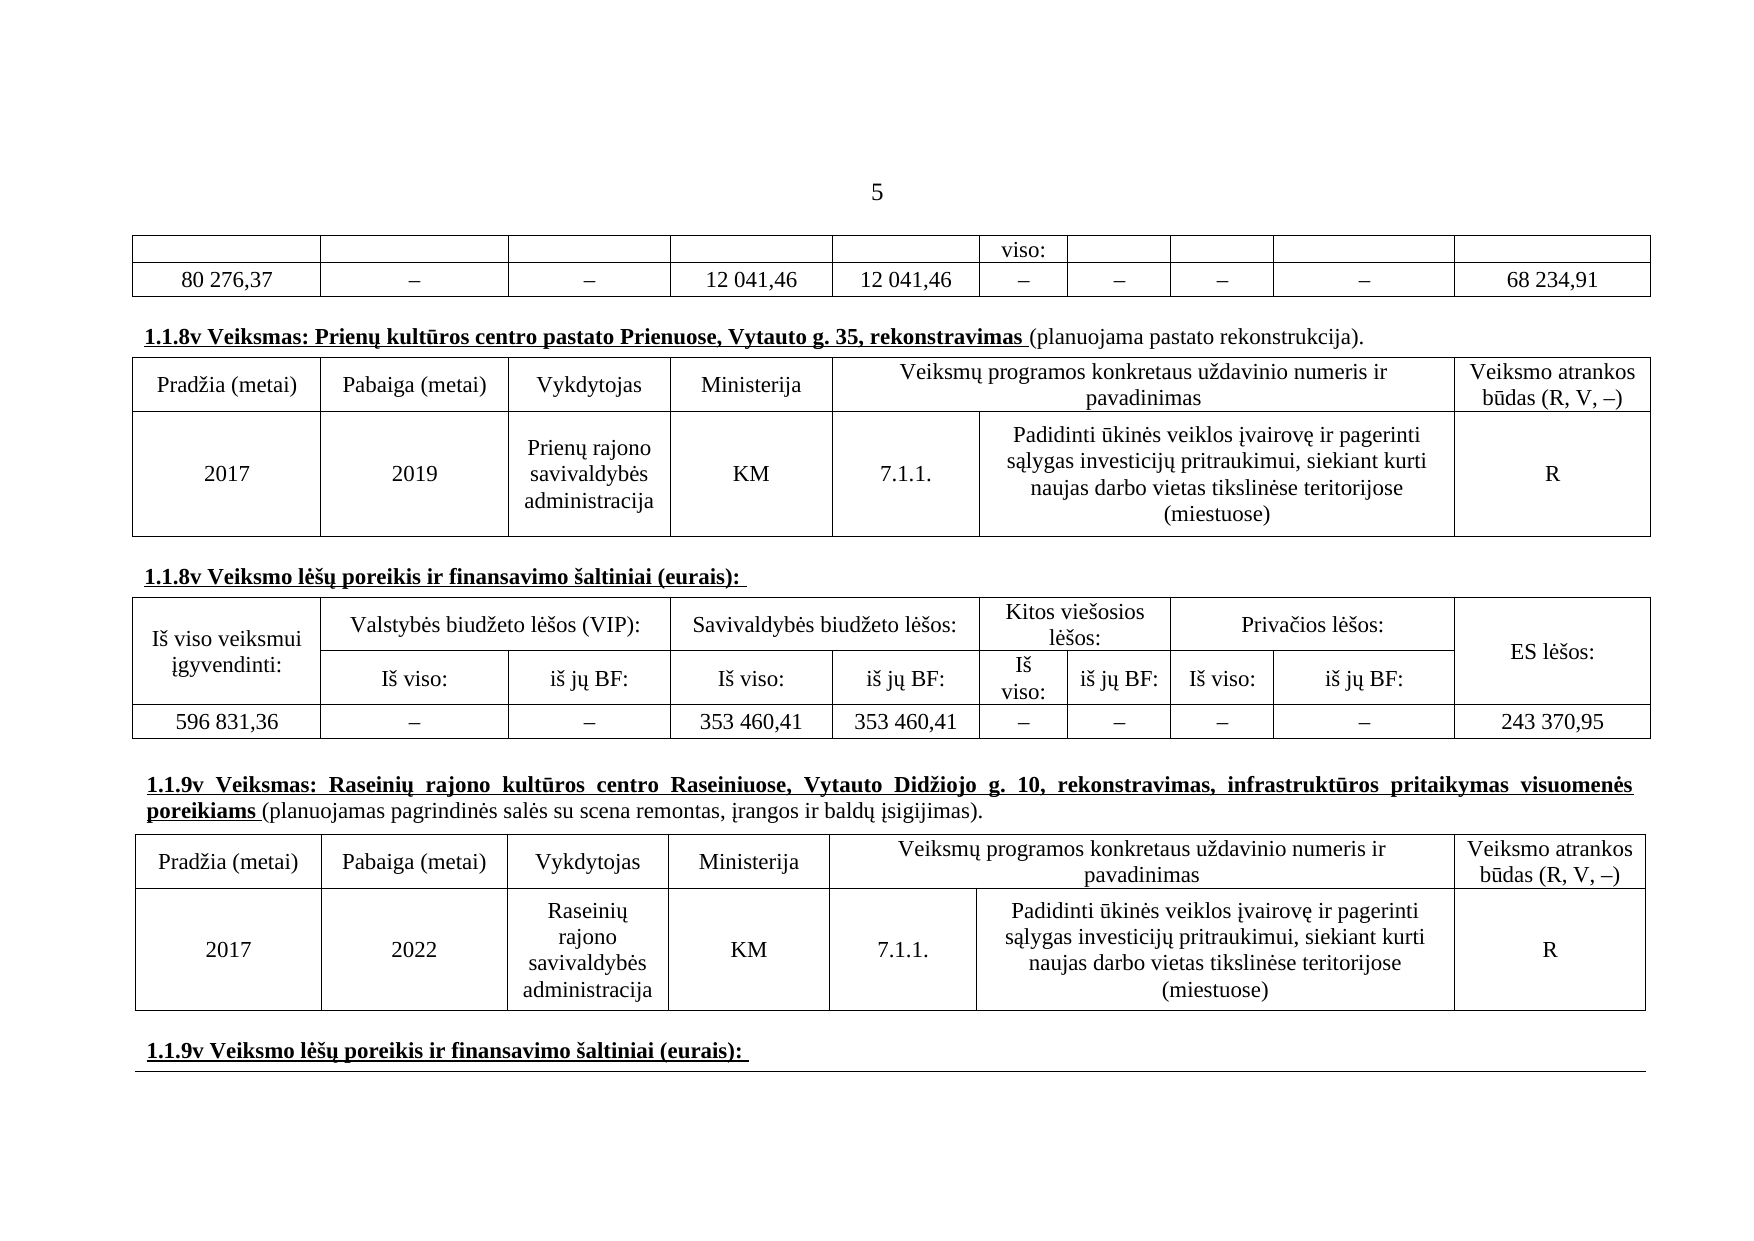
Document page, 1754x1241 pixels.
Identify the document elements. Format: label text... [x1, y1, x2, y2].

table_cell Privačios lėšos: [1171, 598, 1454, 650]
table_cell [1655, 296, 1680, 357]
table_cell – [321, 263, 508, 296]
table_cell – [1274, 705, 1454, 738]
table_cell 1.1.8v Veiksmas: Prienų kultūros centro pastato Prienuose, Vytauto g. 35, rekonstravimas (planuojama pastato rekonstrukcija). [133, 297, 1650, 357]
table_cell [1652, 834, 1680, 888]
table_cell 12 041,46 [671, 263, 832, 296]
table_cell [1655, 650, 1680, 704]
table_cell [1655, 411, 1680, 536]
table_header [1646, 768, 1652, 834]
table_cell [833, 236, 979, 262]
table_cell [133, 236, 320, 262]
table_cell 2017 [133, 412, 320, 536]
table_cell [128, 597, 132, 650]
table_cell [1068, 236, 1170, 262]
table_cell Iš viso veiksmui įgyvendinti: [133, 598, 320, 704]
table_cell R [1455, 889, 1645, 1010]
table_header [1652, 768, 1680, 834]
table_cell Iš viso: [1171, 651, 1273, 704]
table_cell Kitos viešosios lėšos: [980, 598, 1170, 650]
table_cell Veiksmų programos konkretaus uždavinio numeris ir pavadinimas [833, 358, 1454, 411]
table_cell iš jų BF: [833, 651, 979, 704]
table_cell [1655, 262, 1680, 296]
table_cell Pabaiga (metai) [322, 835, 507, 888]
table_cell 80 276,37 [133, 263, 320, 296]
table_cell [1655, 536, 1680, 597]
table_cell [128, 536, 133, 597]
table_cell Pradžia (metai) [133, 358, 320, 411]
table_cell Savivaldybės biudžeto lėšos: [671, 598, 979, 650]
table_cell – [1171, 705, 1273, 738]
table_cell KM [671, 412, 832, 536]
table_cell [128, 262, 132, 296]
table_cell Padidinti ūkinės veiklos įvairovę ir pagerinti sąlygas investicijų pritraukimui, siekiant kurti naujas darbo vietas tikslinėse teritorijose (miestuose) [980, 412, 1454, 536]
table_cell Vykdytojas [508, 835, 668, 888]
table_cell [1646, 1010, 1652, 1071]
table_cell Raseinių rajono savivaldybės administracija [508, 889, 668, 1010]
table_cell [1655, 704, 1680, 738]
table_cell Pradžia (metai) [136, 835, 321, 888]
table_cell – [980, 705, 1067, 738]
table_cell Ministerija [671, 358, 832, 411]
table_cell – [1068, 705, 1170, 738]
table_cell [1274, 236, 1454, 262]
table_cell Valstybės biudžeto lėšos (VIP): [321, 598, 670, 650]
table_cell ES lėšos: [1455, 598, 1650, 704]
table_cell [128, 411, 132, 536]
table_cell – [1274, 263, 1454, 296]
table_cell [128, 1010, 135, 1071]
table_cell Vykdytojas [509, 358, 670, 411]
table_cell [1171, 236, 1273, 262]
table_cell Iš viso: [671, 651, 832, 704]
table_cell 353 460,41 [671, 705, 832, 738]
table_cell [1646, 834, 1652, 888]
table_cell [321, 236, 508, 262]
table_cell Padidinti ūkinės veiklos įvairovę ir pagerinti sąlygas investicijų pritraukimui, siekiant kurti naujas darbo vietas tikslinėse teritorijose (miestuose) [977, 889, 1454, 1010]
table_cell – [509, 263, 670, 296]
table_cell 2019 [321, 412, 508, 536]
table_cell [128, 296, 133, 357]
table_cell iš jų BF: [1068, 651, 1170, 704]
table_cell 7.1.1. [833, 412, 979, 536]
table_cell Veiksmo atrankos būdas (R, V, –) [1455, 358, 1650, 411]
table_cell viso: [980, 236, 1067, 262]
table_header [128, 768, 135, 834]
table_cell KM [669, 889, 829, 1010]
table_header 1.1.9v Veiksmas: Raseinių rajono kultūros centro Raseiniuose, Vytauto Didžiojo g. 10, rekonstravimas, infrastruktūros pritaikymas visuomenės poreikiams (planuojamas pagrindinės salės su scena remontas, įrangos ir baldų įsigijimas). [135, 768, 1646, 834]
table_cell 2017 [136, 889, 321, 1010]
table_cell Ministerija [669, 835, 829, 888]
table_cell Iš viso: [321, 651, 508, 704]
table_cell Prienų rajono savivaldybės administracija [509, 412, 670, 536]
table_cell 68 234,91 [1455, 263, 1650, 296]
table_cell iš jų BF: [1274, 651, 1454, 704]
table_cell [1655, 597, 1680, 650]
table_cell Iš viso: [980, 651, 1067, 704]
table_cell 353 460,41 [833, 705, 979, 738]
table_cell [128, 235, 132, 262]
table_cell [1650, 536, 1654, 597]
table_cell [1655, 235, 1680, 262]
table_cell [128, 704, 132, 738]
table_cell 2022 [322, 889, 507, 1010]
table_cell [1646, 888, 1652, 1010]
table_cell 596 831,36 [133, 705, 320, 738]
table_cell 12 041,46 [833, 263, 979, 296]
table_cell [1652, 1010, 1680, 1071]
table_cell [1455, 236, 1650, 262]
table_cell [128, 834, 135, 888]
table_cell 7.1.1. [830, 889, 976, 1010]
table_cell – [1171, 263, 1273, 296]
table_cell 1.1.8v Veiksmo lėšų poreikis ir finansavimo šaltiniai (eurais): [133, 537, 1650, 597]
table_cell Veiksmų programos konkretaus uždavinio numeris ir pavadinimas [830, 835, 1454, 888]
table_cell [1650, 296, 1654, 357]
table_cell [509, 236, 670, 262]
table_cell – [980, 263, 1067, 296]
table_cell [1652, 888, 1680, 1010]
table_cell [128, 650, 132, 704]
table_cell [128, 888, 135, 1010]
table_cell [671, 236, 832, 262]
table_cell Veiksmo atrankos būdas (R, V, –) [1455, 835, 1645, 888]
table_cell – [321, 705, 508, 738]
table_cell – [1068, 263, 1170, 296]
table_cell 243 370,95 [1455, 705, 1650, 738]
table_cell – [509, 705, 670, 738]
table_cell 1.1.9v Veiksmo lėšų poreikis ir finansavimo šaltiniai (eurais): [135, 1011, 1646, 1071]
table_cell iš jų BF: [509, 651, 670, 704]
table_cell [128, 357, 132, 411]
table_cell R [1455, 412, 1650, 536]
table_cell Pabaiga (metai) [321, 358, 508, 411]
table_cell [1655, 357, 1680, 411]
